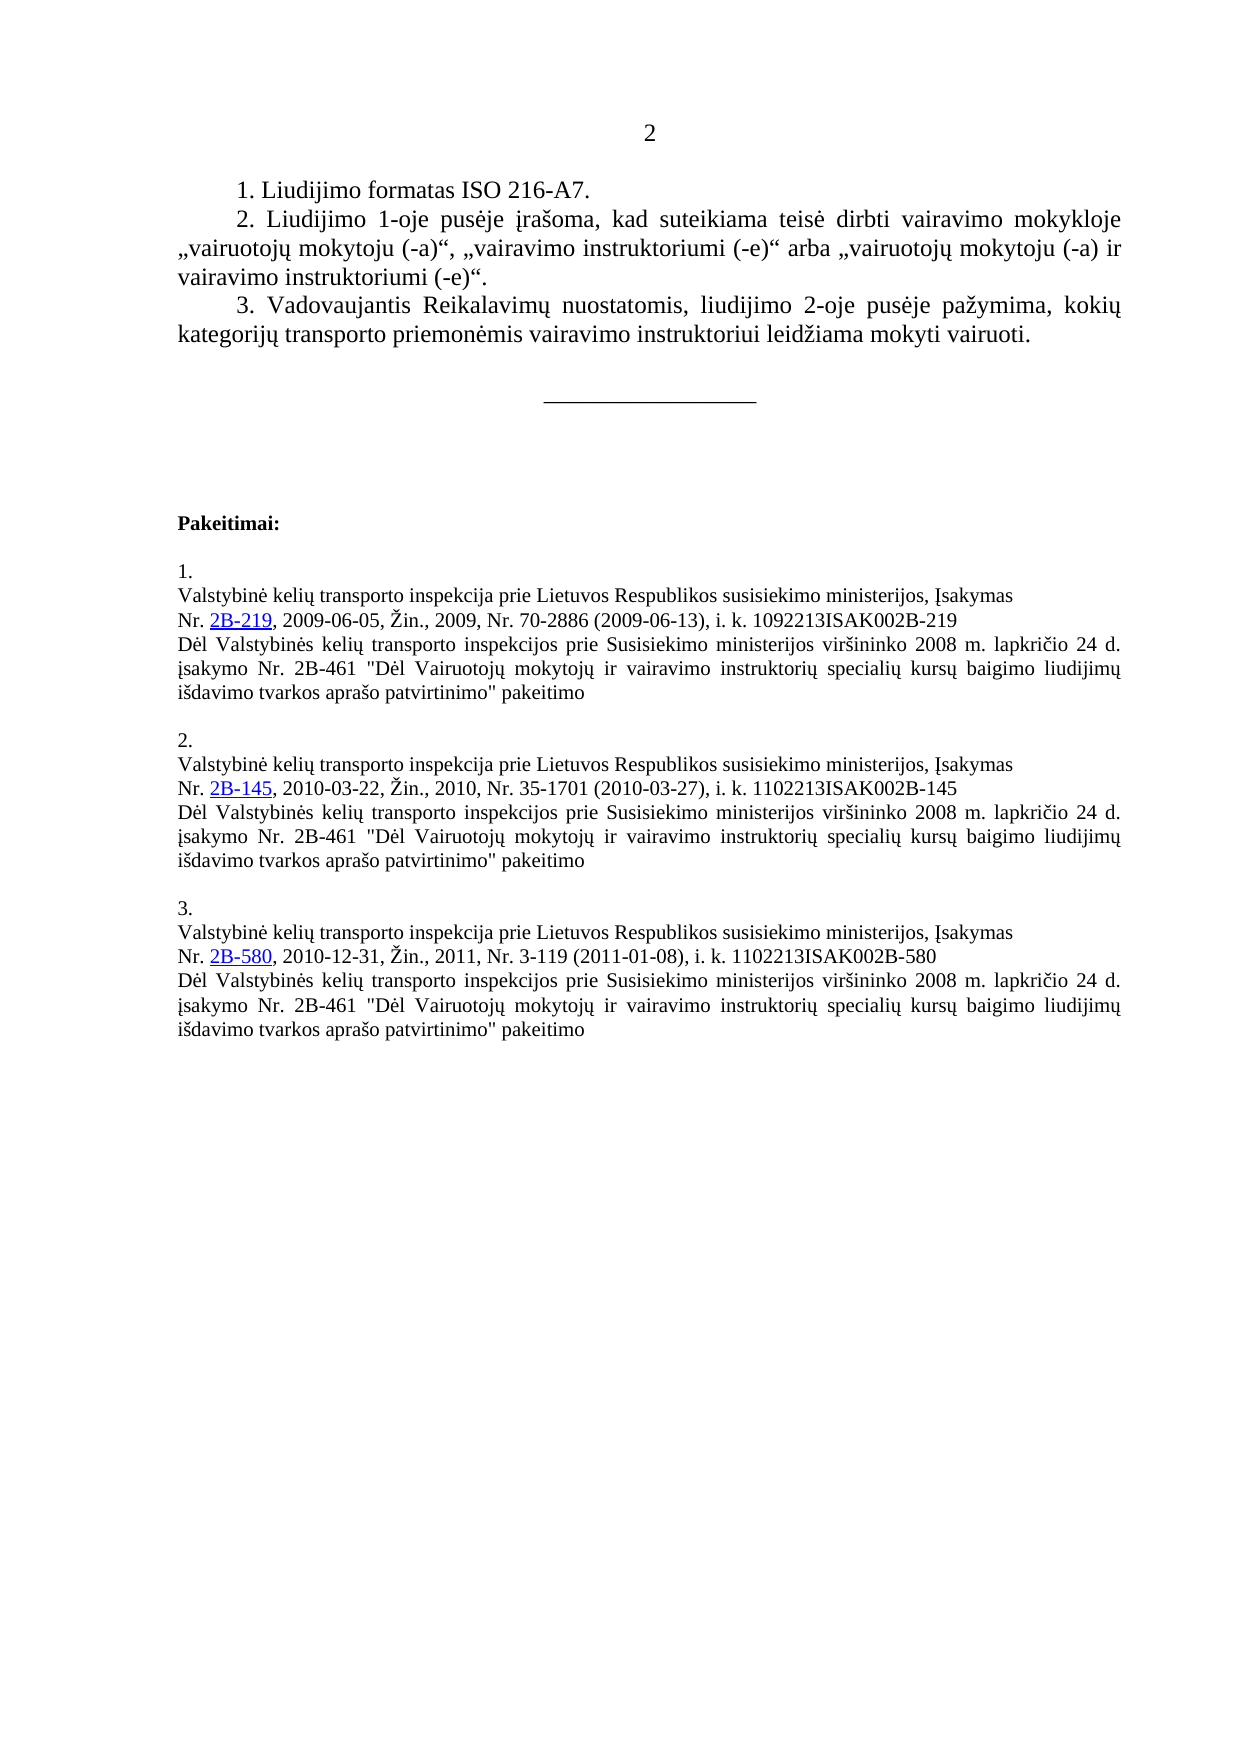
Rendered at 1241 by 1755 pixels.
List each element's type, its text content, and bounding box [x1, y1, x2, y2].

text Dėl Valstybinės kelių transporto inspekcijos prie Susisiekimo ministerijos viršininko 2008 m. lapkričio 24 d. įsakymo Nr. 2B-461 "Dėl Vairuotojų mokytojų ir vairavimo instruktorių specialių kursų baigimo liudijimų išdavimo tvarkos aprašo patvirtinimo" pakeitimo [177, 632, 1122, 704]
text Nr. 2B-219, 2009-06-05, Žin., 2009, Nr. 70-2886 (2009-06-13), i. k. 1092213ISAK002B-219 [177, 607, 1122, 632]
text 1. Liudijimo formatas ISO 216-A7. [177, 176, 1122, 204]
text Dėl Valstybinės kelių transporto inspekcijos prie Susisiekimo ministerijos viršininko 2008 m. lapkričio 24 d. įsakymo Nr. 2B-461 "Dėl Vairuotojų mokytojų ir vairavimo instruktorių specialių kursų baigimo liudijimų išdavimo tvarkos aprašo patvirtinimo" pakeitimo [177, 800, 1122, 872]
text Valstybinė kelių transporto inspekcija prie Lietuvos Respublikos susisiekimo ministerijos, Įsakymas [177, 752, 1122, 776]
text Nr. 2B-145, 2010-03-22, Žin., 2010, Nr. 35-1701 (2010-03-27), i. k. 1102213ISAK002B-145 [177, 776, 1122, 800]
text Nr. 2B-580, 2010-12-31, Žin., 2011, Nr. 3-119 (2011-01-08), i. k. 1102213ISAK002B-580 [177, 944, 1122, 968]
text 1. [177, 559, 1122, 583]
text Valstybinė kelių transporto inspekcija prie Lietuvos Respublikos susisiekimo ministerijos, Įsakymas [177, 583, 1122, 607]
text Dėl Valstybinės kelių transporto inspekcijos prie Susisiekimo ministerijos viršininko 2008 m. lapkričio 24 d. įsakymo Nr. 2B-461 "Dėl Vairuotojų mokytojų ir vairavimo instruktorių specialių kursų baigimo liudijimų išdavimo tvarkos aprašo patvirtinimo" pakeitimo [177, 968, 1122, 1041]
text 3. Vadovaujantis Reikalavimų nuostatomis, liudijimo 2-oje pusėje pažymima, kokių kategorijų transporto priemonėmis vairavimo instruktoriui leidžiama mokyti vairuoti. [177, 291, 1122, 348]
text _________________ [177, 377, 1122, 406]
text Pakeitimai: [177, 511, 1122, 535]
text 3. [177, 896, 1122, 920]
text 2. [177, 728, 1122, 752]
text Valstybinė kelių transporto inspekcija prie Lietuvos Respublikos susisiekimo ministerijos, Įsakymas [177, 920, 1122, 944]
text 2. Liudijimo 1-oje pusėje įrašoma, kad suteikiama teisė dirbti vairavimo mokykloje „vairuotojų mokytoju (-a)“, „vairavimo instruktoriumi (-e)“ arba „vairuotojų mokytoju (-a) ir vairavimo instruktoriumi (-e)“. [177, 204, 1122, 291]
